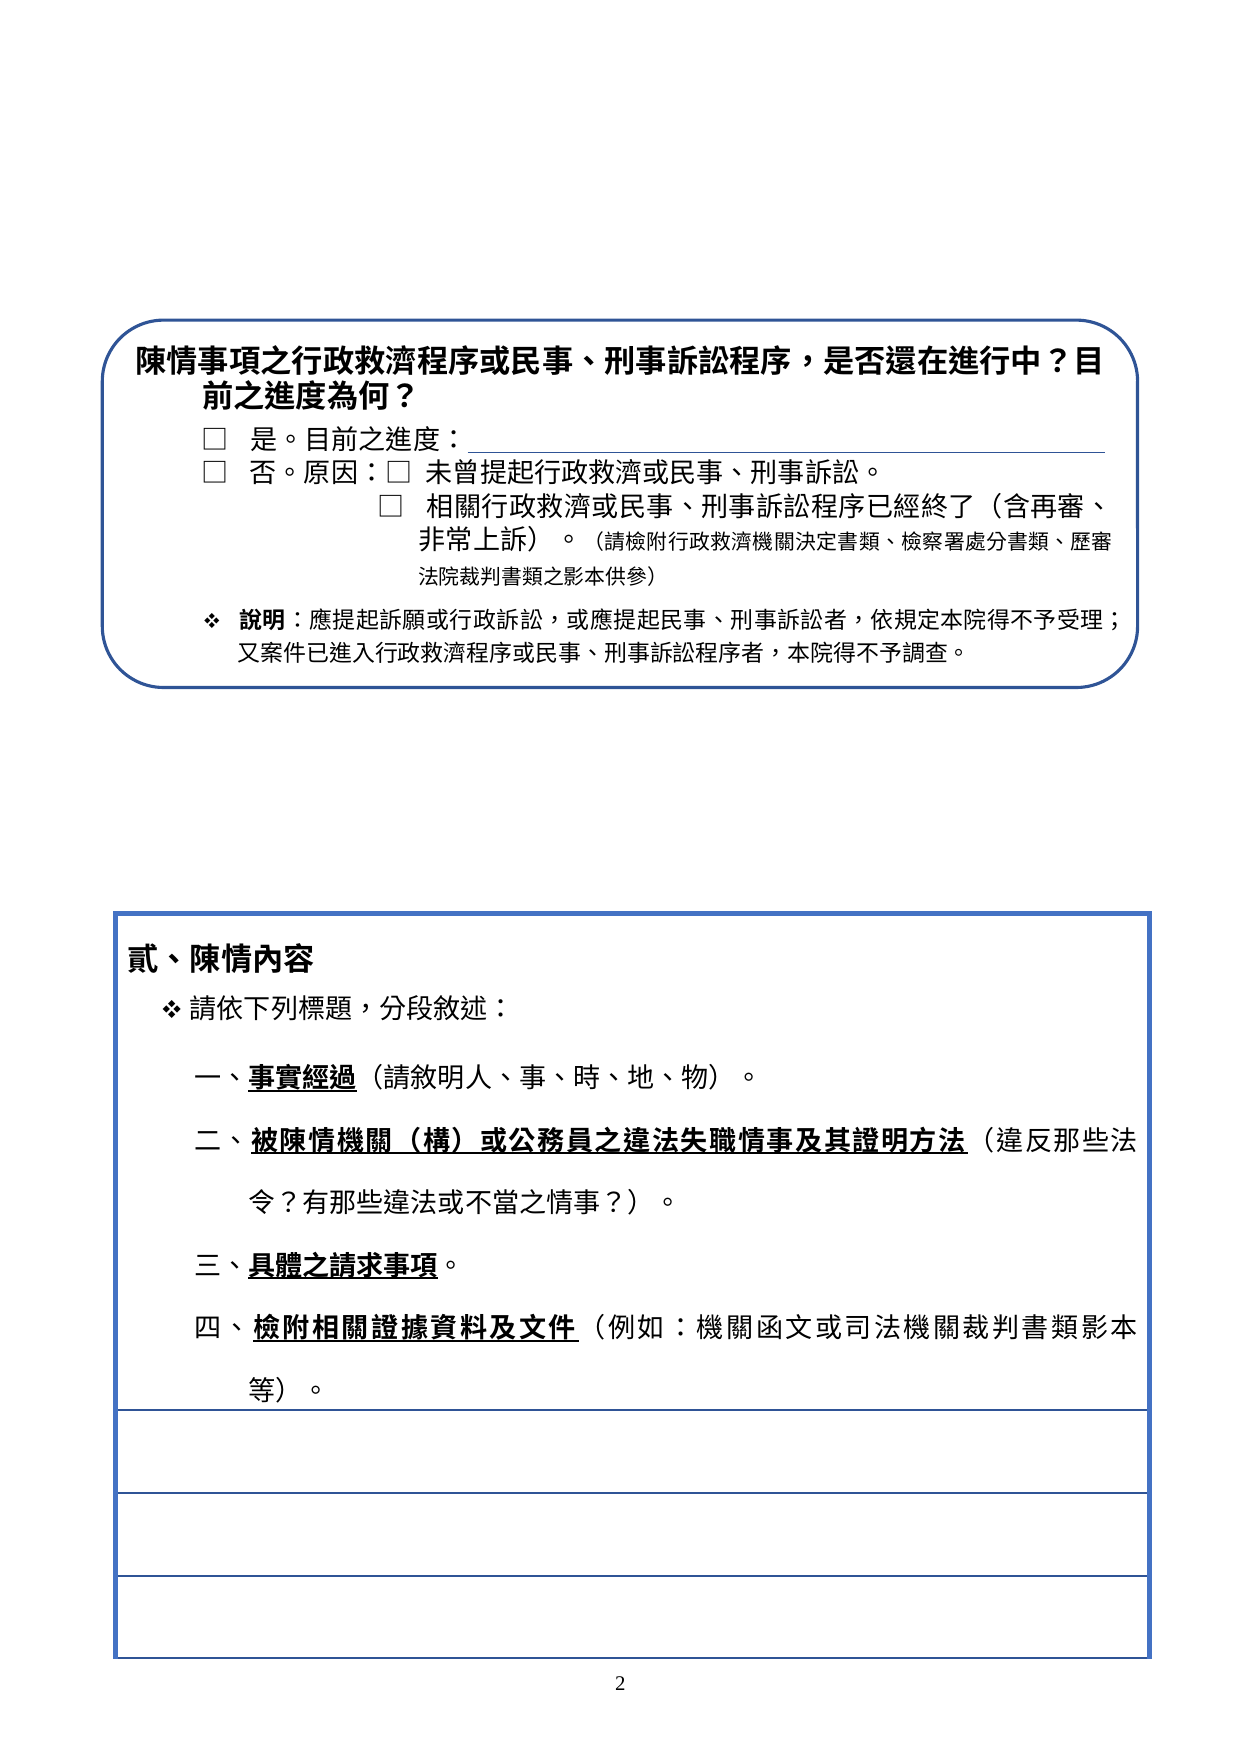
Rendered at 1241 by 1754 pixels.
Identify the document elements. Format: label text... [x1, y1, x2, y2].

table_cell [118, 1577, 1147, 1657]
table_cell [118, 1411, 1147, 1492]
table_header 貳、陳情內容  請依下列標題，分段敘述： 一、事實經過（請敘明人、事、時、地、物）。 二、被陳情機關（構）或公務員之違法失職情事及其證明方法（違反那些法令？有那些違法或不當之情事？）。 三、具體之請求事項。 四、檢附相關證據資料及文件（例如：機關函文或司法機關裁判書類影本等）。 [118, 916, 1147, 1409]
table_cell [118, 1494, 1147, 1574]
